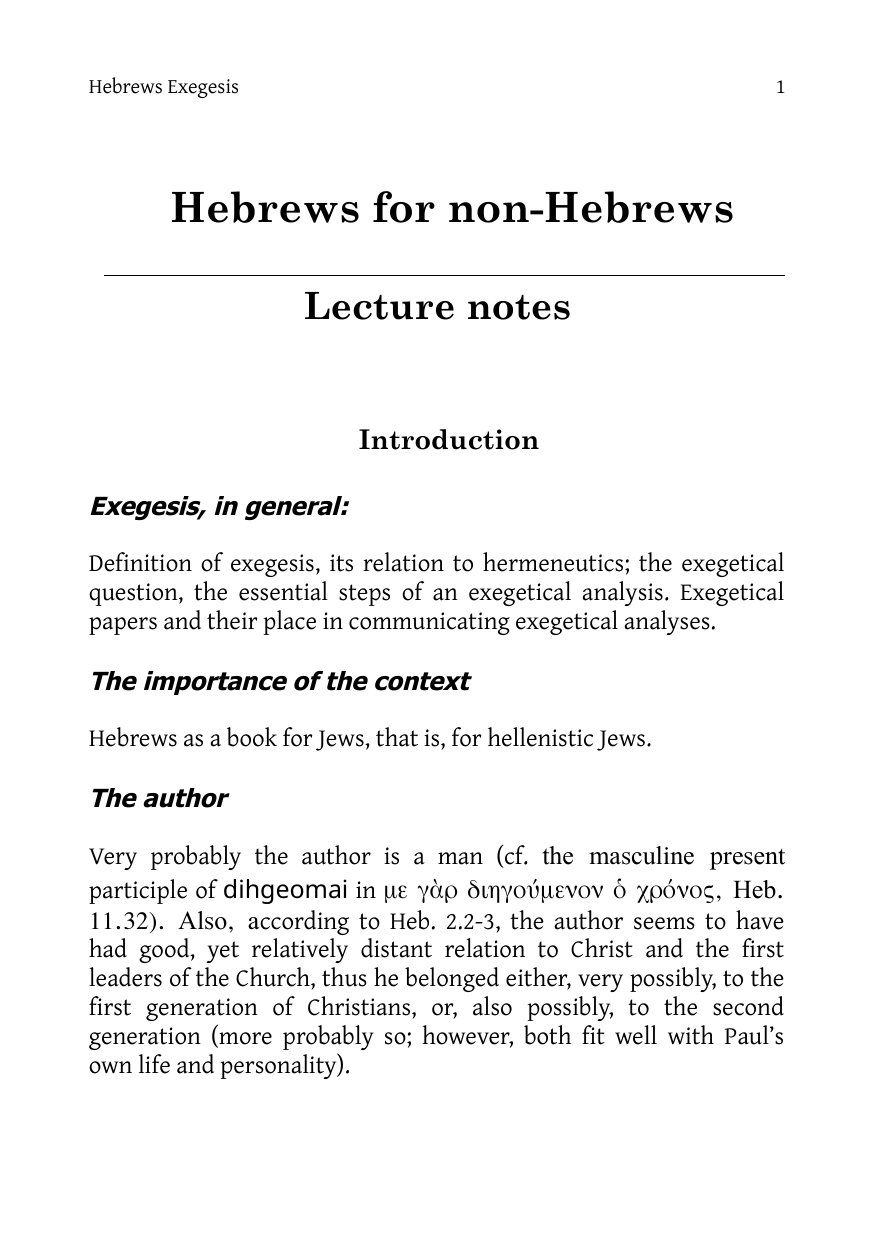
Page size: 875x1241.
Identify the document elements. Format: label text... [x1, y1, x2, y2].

subtitle Introduction [89, 423, 785, 456]
subtitle The author [89, 782, 771, 812]
subtitle Exegesis, in general: [89, 491, 771, 521]
text Very probably the author is a man (cf. the masculine present participle of dihgeomai in με γὰρ διηγούμενον ὁ χρόνος, Heb. 11.32). Also, according to Heb. 2.2-3, the author seems to have had good, yet relatively distant relation to Christ and the first leaders of the Church, thus he belonged either, very possibly, to the first generation of Christians, or, also possibly, to the second generation (more probably so; however, both fit well with Paul’s own life and personality). [89, 841, 785, 1080]
title Hebrews for non-Hebrews [104, 182, 785, 275]
subtitle Lecture notes [89, 283, 785, 328]
text Definition of exegesis, its relation to hermeneutics; the exegetical question, the essential steps of an exegetical analysis. Exegetical papers and their place in communicating exegetical analyses. [89, 550, 785, 636]
text Hebrews as a book for Jews, that is, for hellenistic Jews. [89, 724, 785, 753]
subtitle The importance of the context [89, 665, 771, 695]
